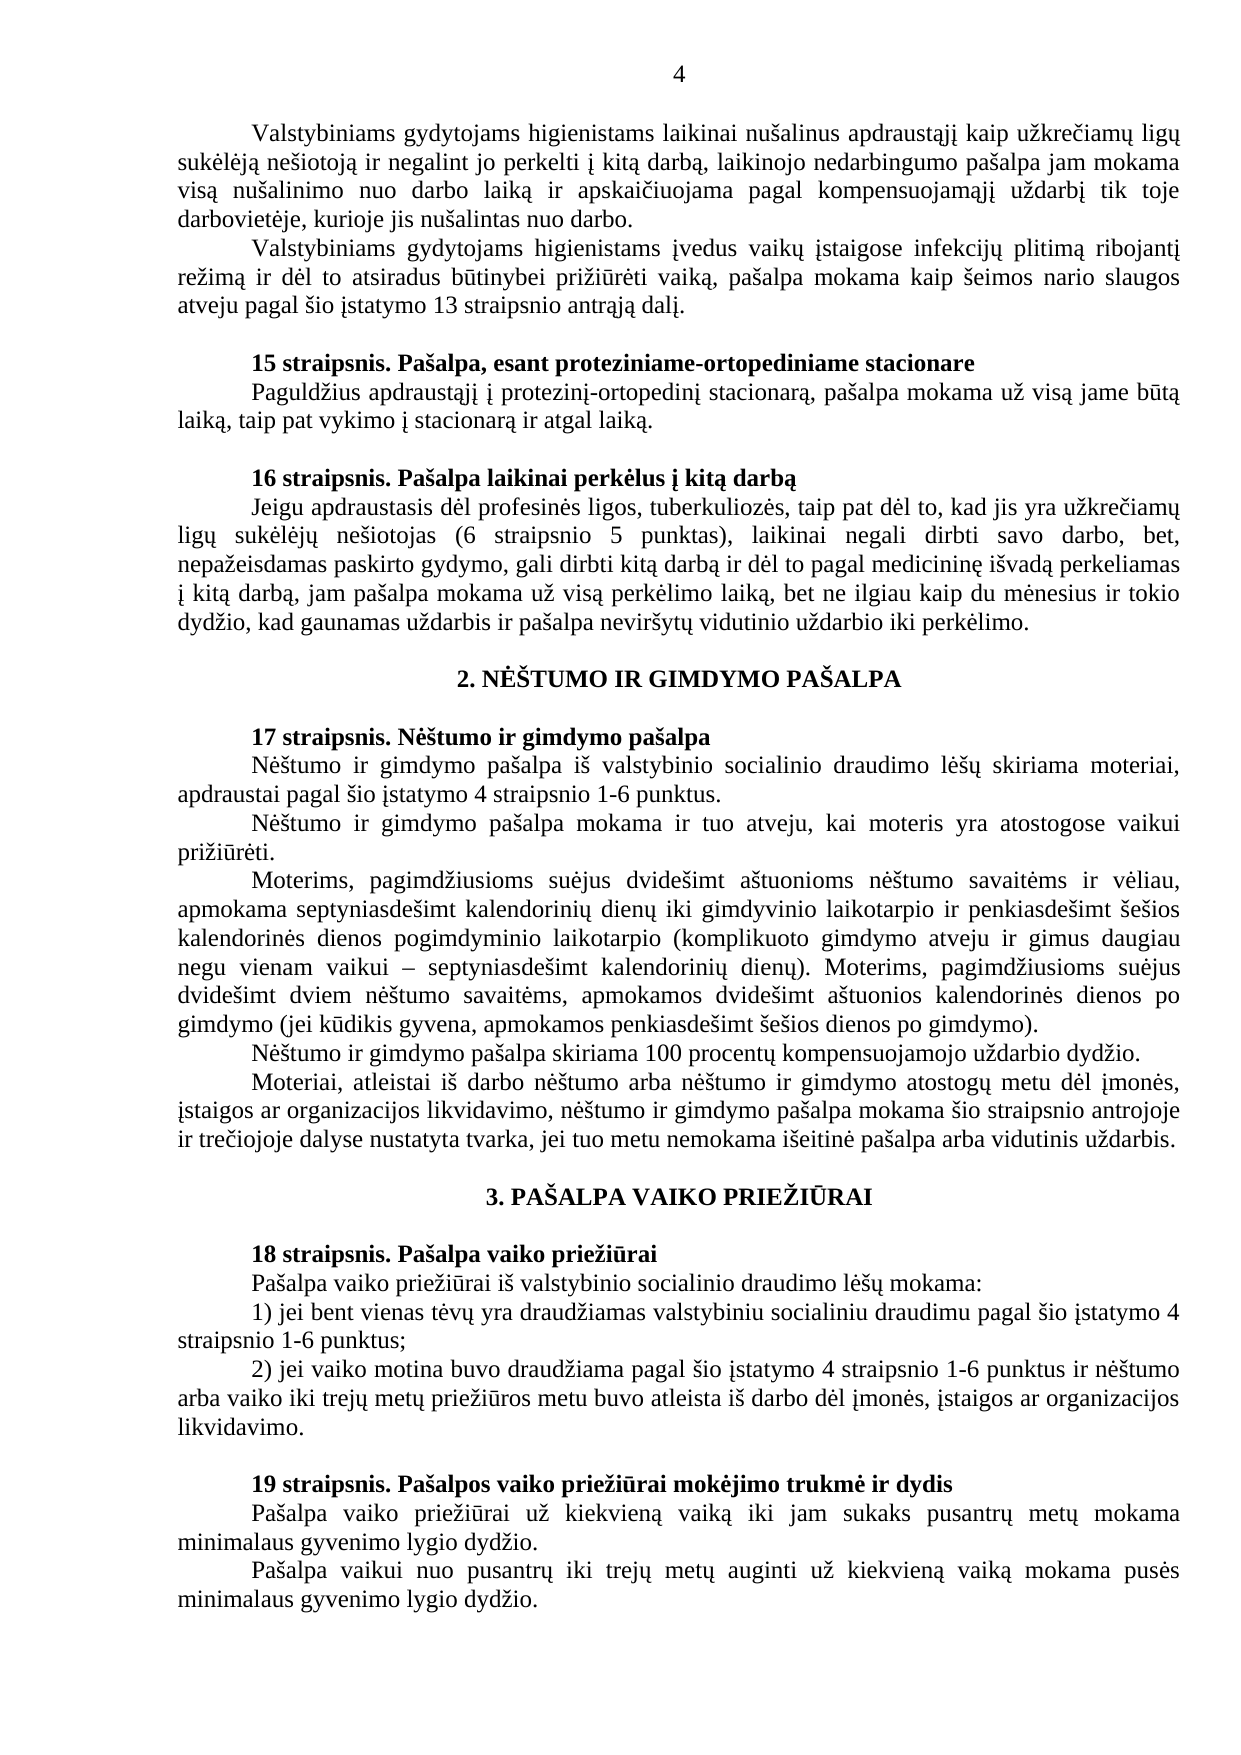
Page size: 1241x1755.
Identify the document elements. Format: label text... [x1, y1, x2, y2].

text 18 straipsnis. Pašalpa vaiko priežiūrai [177, 1239, 1181, 1268]
text Valstybiniams gydytojams higienistams laikinai nušalinus apdraustąjį kaip užkrečiamų ligų sukėlėją nešiotoją ir negalint jo perkelti į kitą darbą, laikinojo nedarbingumo pašalpa jam mokama visą nušalinimo nuo darbo laiką ir apskaičiuojama pagal kompensuojamąjį uždarbį tik toje darbovietėje, kurioje jis nušalintas nuo darbo. [177, 118, 1181, 233]
text Pašalpa vaikui nuo pusantrų iki trejų metų auginti už kiekvieną vaiką mokama pusės minimalaus gyvenimo lygio dydžio. [177, 1556, 1181, 1613]
text Nėštumo ir gimdymo pašalpa skiriama 100 procentų kompensuojamojo uždarbio dydžio. [177, 1038, 1181, 1067]
text Valstybiniams gydytojams higienistams įvedus vaikų įstaigose infekcijų plitimą ribojantį režimą ir dėl to atsiradus būtinybei prižiūrėti vaiką, pašalpa mokama kaip šeimos nario slaugos atveju pagal šio įstatymo 13 straipsnio antrąją dalį. [177, 233, 1181, 319]
text 17 straipsnis. Nėštumo ir gimdymo pašalpa [177, 722, 1181, 751]
text 1) jei bent vienas tėvų yra draudžiamas valstybiniu socialiniu draudimu pagal šio įstatymo 4 straipsnio 1-6 punktus; [177, 1297, 1181, 1354]
text 16 straipsnis. Pašalpa laikinai perkėlus į kitą darbą [177, 463, 1181, 492]
text Pašalpa vaiko priežiūrai už kiekvieną vaiką iki jam sukaks pusantrų metų mokama minimalaus gyvenimo lygio dydžio. [177, 1498, 1181, 1556]
text Nėštumo ir gimdymo pašalpa iš valstybinio socialinio draudimo lėšų skiriama moteriai, apdraustai pagal šio įstatymo 4 straipsnio 1-6 punktus. [177, 751, 1181, 808]
text 19 straipsnis. Pašalpos vaiko priežiūrai mokėjimo trukmė ir dydis [177, 1469, 1181, 1498]
text 2) jei vaiko motina buvo draudžiama pagal šio įstatymo 4 straipsnio 1-6 punktus ir nėštumo arba vaiko iki trejų metų priežiūros metu buvo atleista iš darbo dėl įmonės, įstaigos ar organizacijos likvidavimo. [177, 1354, 1181, 1441]
text Jeigu apdraustasis dėl profesinės ligos, tuberkuliozės, taip pat dėl to, kad jis yra užkrečiamų ligų sukėlėjų nešiotojas (6 straipsnio 5 punktas), laikinai negali dirbti savo darbo, bet, nepažeisdamas paskirto gydymo, gali dirbti kitą darbą ir dėl to pagal medicininę išvadą perkeliamas į kitą darbą, jam pašalpa mokama už visą perkėlimo laiką, bet ne ilgiau kaip du mėnesius ir tokio dydžio, kad gaunamas uždarbis ir pašalpa neviršytų vidutinio uždarbio iki perkėlimo. [177, 492, 1181, 636]
text 3. Pašalpa vaiko priežiūrai [177, 1182, 1181, 1211]
text Paguldžius apdraustąjį į protezinį-ortopedinį stacionarą, pašalpa mokama už visą jame būtą laiką, taip pat vykimo į stacionarą ir atgal laiką. [177, 377, 1181, 434]
text Pašalpa vaiko priežiūrai iš valstybinio socialinio draudimo lėšų mokama: [177, 1268, 1181, 1297]
text 15 straipsnis. Pašalpa, esant proteziniame-ortopediniame stacionare [177, 348, 1181, 377]
text Moteriai, atleistai iš darbo nėštumo arba nėštumo ir gimdymo atostogų metu dėl įmonės, įstaigos ar organizacijos likvidavimo, nėštumo ir gimdymo pašalpa mokama šio straipsnio antrojoje ir trečiojoje dalyse nustatyta tvarka, jei tuo metu nemokama išeitinė pašalpa arba vidutinis uždarbis. [177, 1067, 1181, 1153]
text Moterims, pagimdžiusioms suėjus dvidešimt aštuonioms nėštumo savaitėms ir vėliau, apmokama septyniasdešimt kalendorinių dienų iki gimdyvinio laikotarpio ir penkiasdešimt šešios kalendorinės dienos pogimdyminio laikotarpio (komplikuoto gimdymo atveju ir gimus daugiau negu vienam vaikui – septyniasdešimt kalendorinių dienų). Moterims, pagimdžiusioms suėjus dvidešimt dviem nėštumo savaitėms, apmokamos dvidešimt aštuonios kalendorinės dienos po gimdymo (jei kūdikis gyvena, apmokamos penkiasdešimt šešios dienos po gimdymo). [177, 866, 1181, 1038]
text Nėštumo ir gimdymo pašalpa mokama ir tuo atveju, kai moteris yra atostogose vaikui prižiūrėti. [177, 808, 1181, 866]
text 2. Nėštumo ir gimdymo pašalpa [177, 664, 1181, 693]
